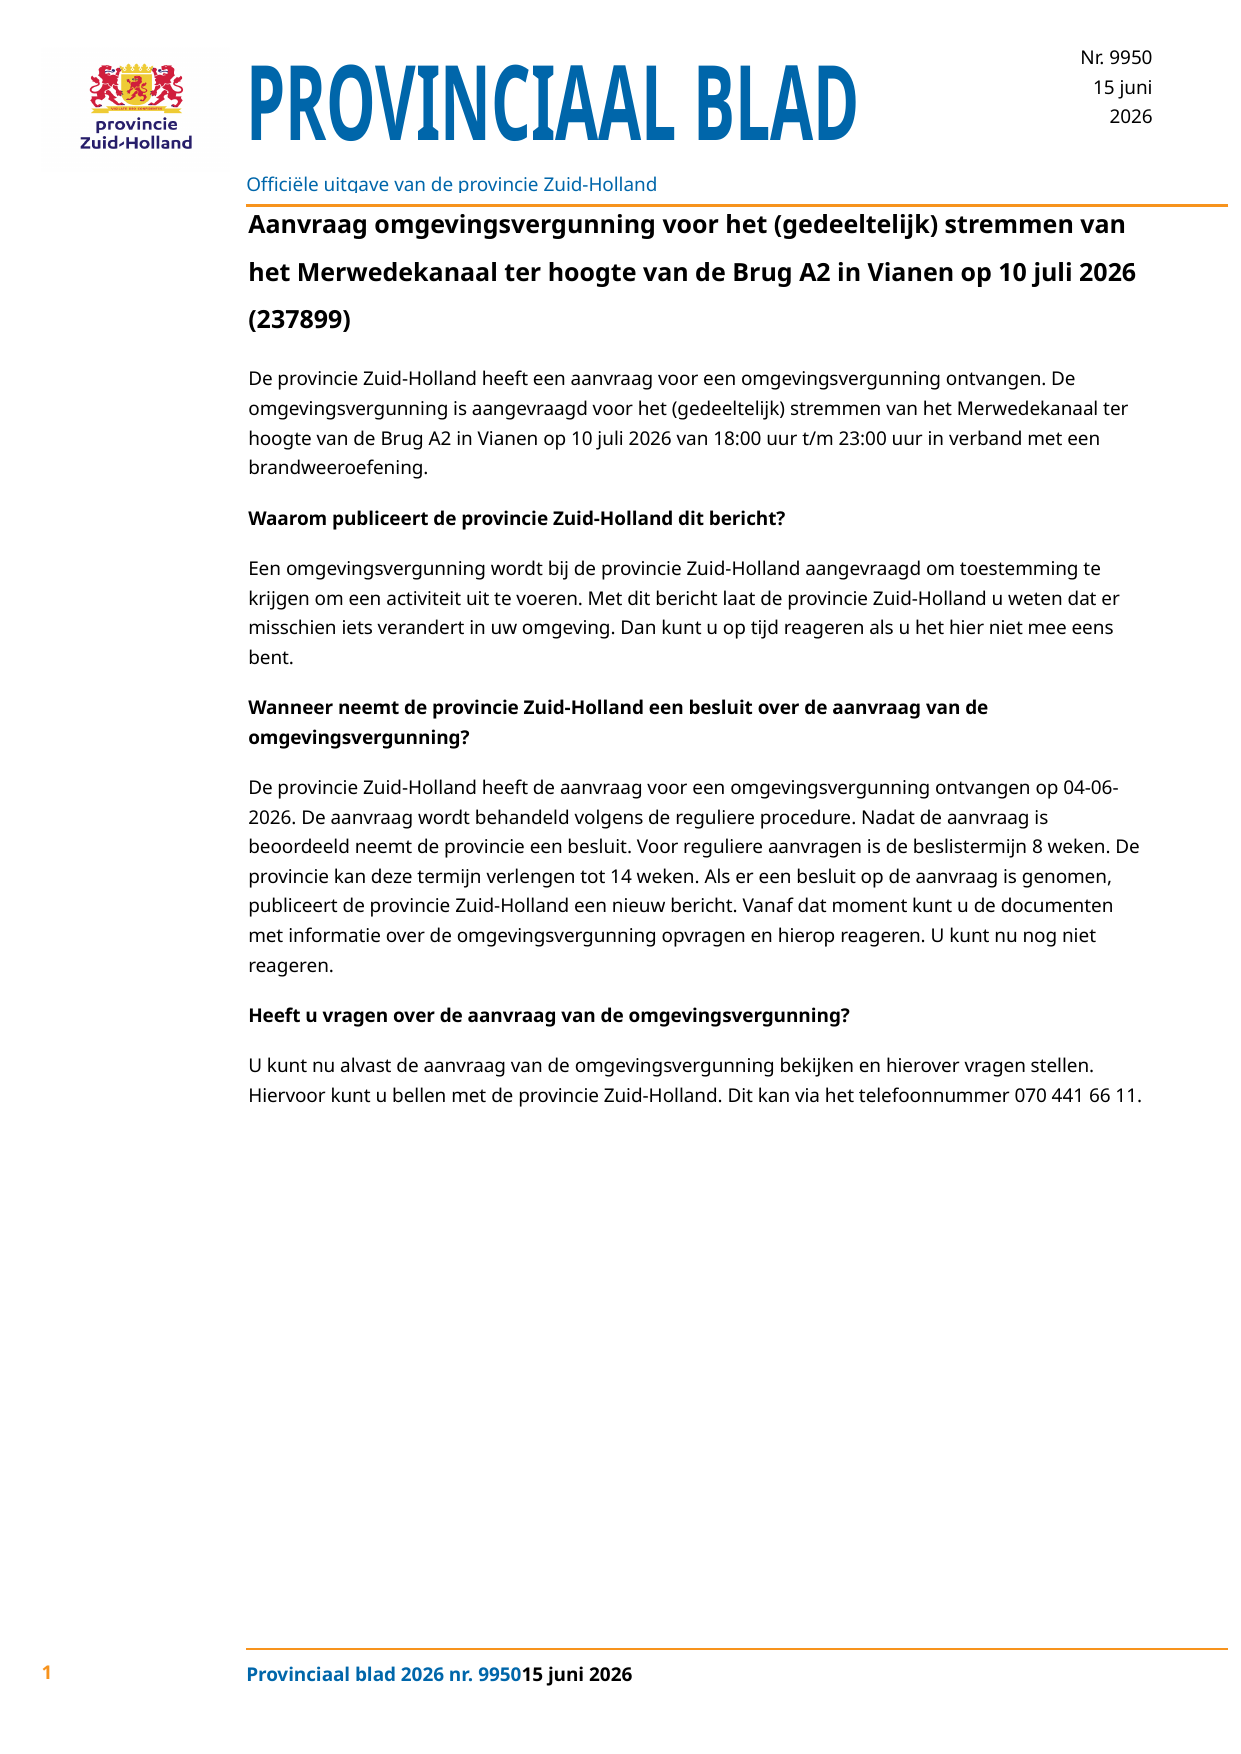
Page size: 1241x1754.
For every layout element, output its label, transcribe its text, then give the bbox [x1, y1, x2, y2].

picture [41, 47, 231, 172]
text De provincie Zuid-Holland heeft de aanvraag voor een omgevingsvergunning ontvangen op 04-06-2026. De aanvraag wordt behandeld volgens de reguliere procedure. Nadat de aanvraag is beoordeeld neemt de provincie een besluit. Voor reguliere aanvragen is de beslistermijn 8 weken. De provincie kan deze termijn verlengen tot 14 weken. Als er een besluit op de aanvraag is genomen, publiceert de provincie Zuid-Holland een nieuw bericht. Vanaf dat moment kunt u de documenten met informatie over de omgevingsvergunning opvragen en hierop reageren. U kunt nu nog niet reageren. [248, 774, 1152, 977]
text U kunt nu alvast de aanvraag van de omgevingsvergunning bekijken en hierover vragen stellen. Hiervoor kunt u bellen met de provincie Zuid-Holland. Dit kan via het telefoonnummer 070 441 66 11. [248, 1053, 1152, 1108]
text Aanvraag omgevingsvergunning voor het (gedeeltelijk) stremmen van het Merwedekanaal ter hoogte van de Brug A2 in Vianen op 10 juli 2026 (237899) [248, 207, 1152, 336]
text Heeft u vragen over de aanvraag van de omgevingsvergunning? [248, 1002, 1152, 1028]
text Een omgevingsvergunning wordt bij de provincie Zuid-Holland aangevraagd om toestemming te krijgen om een activiteit uit te voeren. Met dit bericht laat de provincie Zuid-Holland u weten dat er misschien iets verandert in uw omgeving. Dan kunt u op tijd reageren als u het hier niet mee eens bent. [248, 555, 1152, 669]
text Waarom publiceert de provincie Zuid-Holland dit bericht? [248, 505, 1152, 530]
text De provincie Zuid-Holland heeft een aanvraag voor een omgevingsvergunning ontvangen. De omgevingsvergunning is aangevraagd voor het (gedeeltelijk) stremmen van het Merwedekanaal ter hoogte van de Brug A2 in Vianen op 10 juli 2026 van 18:00 uur t/m 23:00 uur in verband met een brandweeroefening. [248, 366, 1152, 480]
text Wanneer neemt de provincie Zuid-Holland een besluit over de aanvraag van de omgevingsvergunning? [248, 694, 1152, 749]
